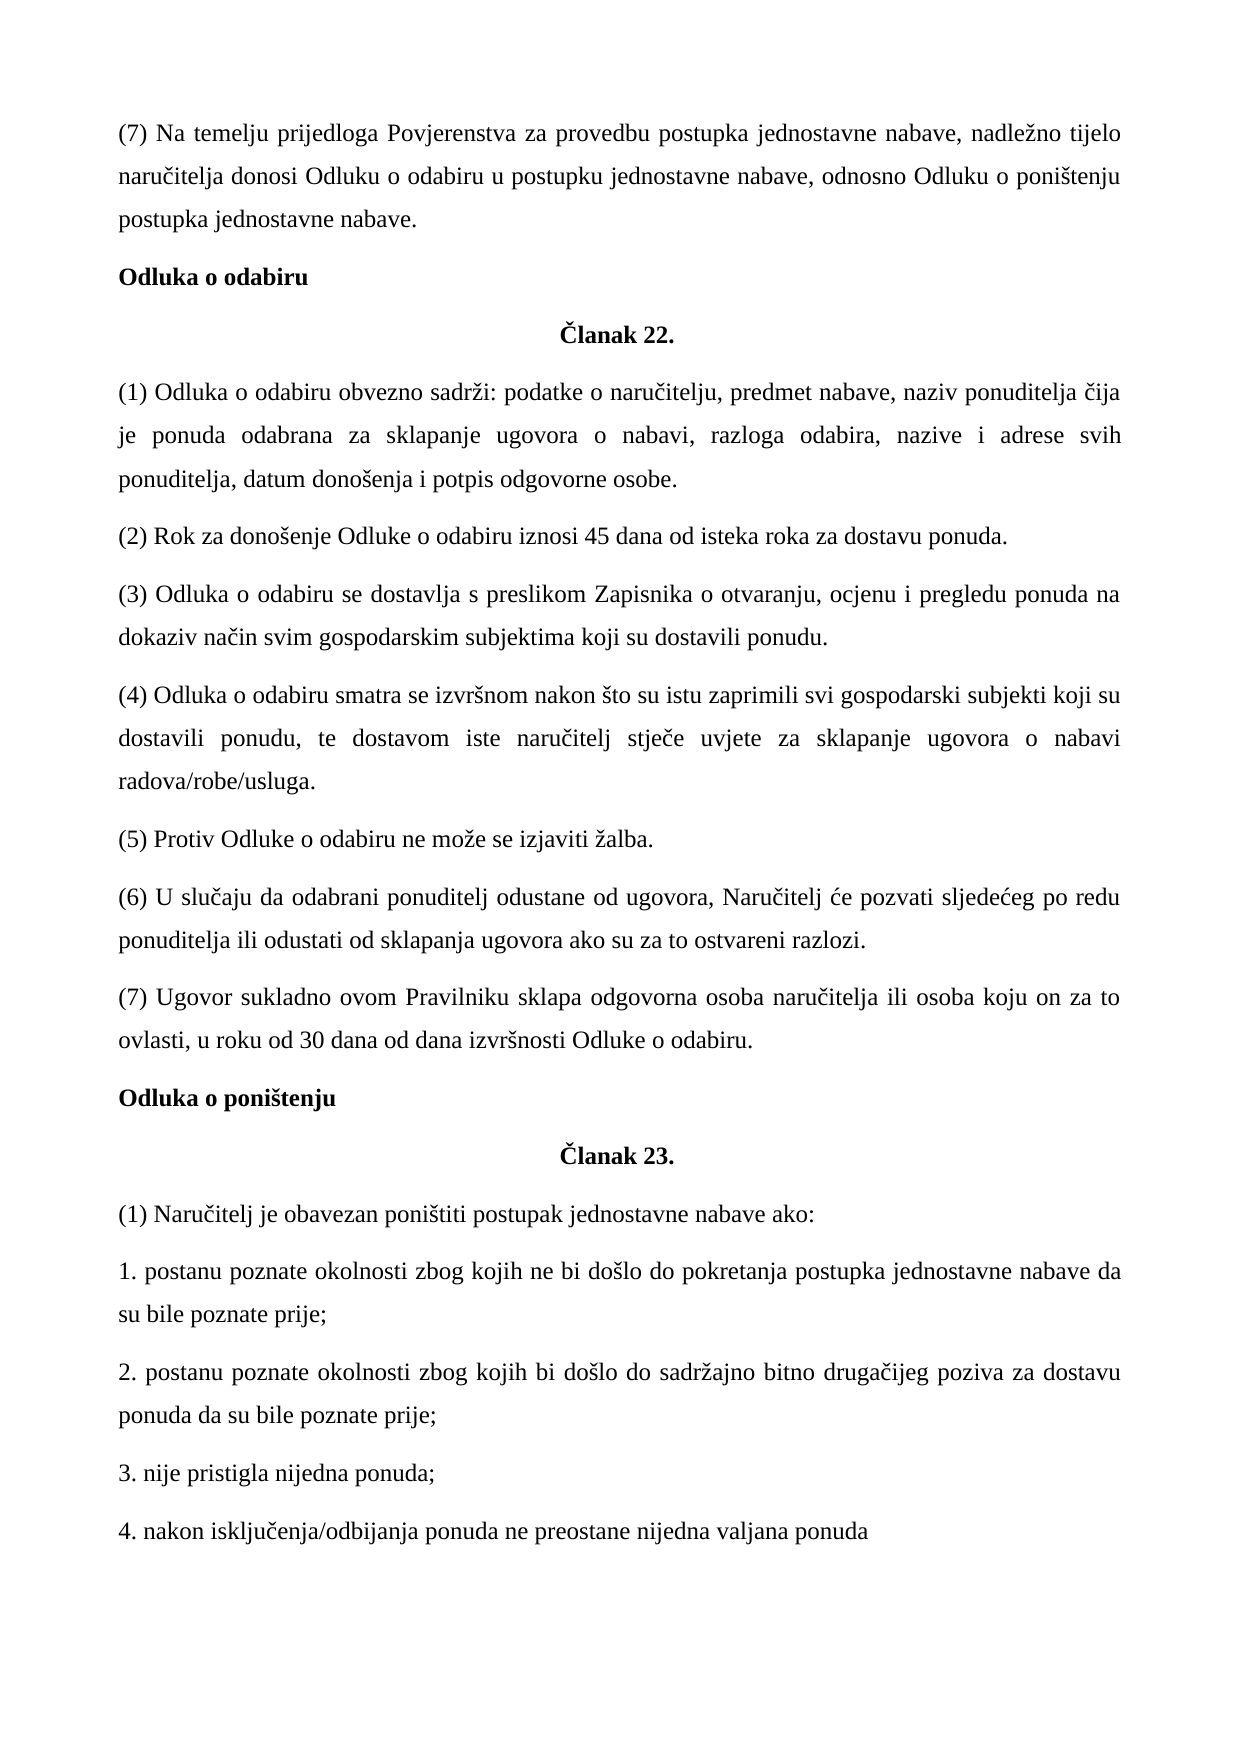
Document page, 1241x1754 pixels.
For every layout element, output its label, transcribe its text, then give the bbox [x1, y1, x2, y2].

text 4. nakon isključenja/odbijanja ponuda ne preostane nijedna valjana ponuda [118, 1516, 1122, 1544]
text (5) Protiv Odluke o odabiru ne može se izjaviti žalba. [118, 824, 1122, 853]
text (7) Ugovor sukladno ovom Pravilniku sklapa odgovorna osoba naručitelja ili osoba koju on za to ovlasti, u roku od 30 dana od dana izvršnosti Odluke o odabiru. [118, 982, 1122, 1054]
text (1) Odluka o odabiru obvezno sadrži: podatke o naručitelju, predmet nabave, naziv ponuditelja čija je ponuda odabrana za sklapanje ugovora o nabavi, razloga odabira, nazive i adrese svih ponuditelja, datum donošenja i potpis odgovorne osobe. [118, 377, 1122, 492]
text 3. nije pristigla nijedna ponuda; [118, 1458, 1122, 1487]
text (7) Na temelju prijedloga Povjerenstva za provedbu postupka jednostavne nabave, nadležno tijelo naručitelja donosi Odluku o odabiru u postupku jednostavne nabave, odnosno Odluku o poništenju postupka jednostavne nabave. [118, 118, 1122, 233]
text Odluka o odabiru [118, 262, 1122, 291]
text Članak 23. [118, 1141, 1122, 1170]
text Članak 22. [118, 320, 1122, 348]
text (4) Odluka o odabiru smatra se izvršnom nakon što su istu zaprimili svi gospodarski subjekti koji su dostavili ponudu, te dostavom iste naručitelj stječe uvjete za sklapanje ugovora o nabavi radova/robe/usluga. [118, 680, 1122, 795]
text (6) U slučaju da odabrani ponuditelj odustane od ugovora, Naručitelj će pozvati sljedećeg po redu ponuditelja ili odustati od sklapanja ugovora ako su za to ostvareni razlozi. [118, 882, 1122, 953]
text Odluka o poništenju [118, 1083, 1122, 1112]
text (1) Naručitelj je obavezan poništiti postupak jednostavne nabave ako: [118, 1199, 1122, 1227]
text (2) Rok za donošenje Odluke o odabiru iznosi 45 dana od isteka roka za dostavu ponuda. [118, 521, 1122, 550]
text 2. postanu poznate okolnosti zbog kojih bi došlo do sadržajno bitno drugačijeg poziva za dostavu ponuda da su bile poznate prije; [118, 1357, 1122, 1429]
text 1. postanu poznate okolnosti zbog kojih ne bi došlo do pokretanja postupka jednostavne nabave da su bile poznate prije; [118, 1256, 1122, 1328]
text (3) Odluka o odabiru se dostavlja s preslikom Zapisnika o otvaranju, ocjenu i pregledu ponuda na dokaziv način svim gospodarskim subjektima koji su dostavili ponudu. [118, 579, 1122, 651]
